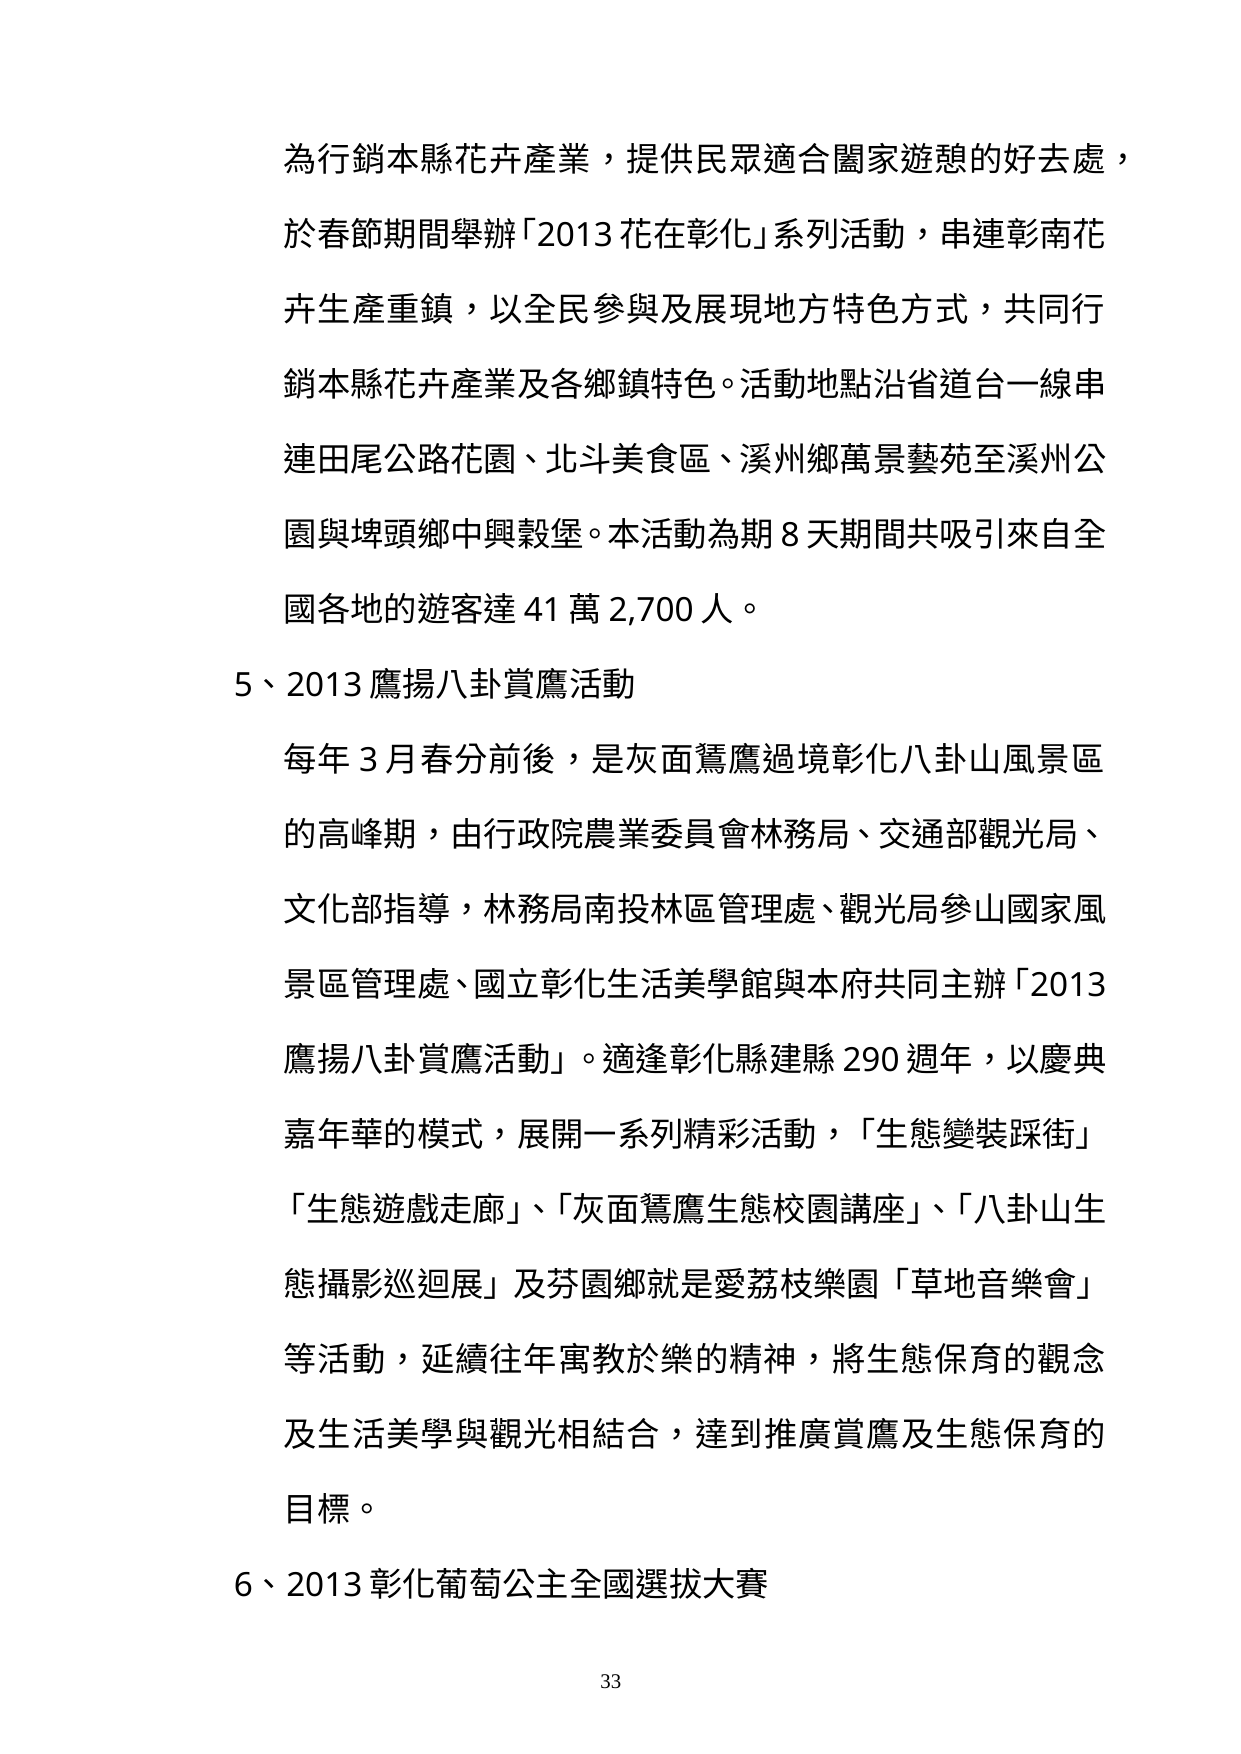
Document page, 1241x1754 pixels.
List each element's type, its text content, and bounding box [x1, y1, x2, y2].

text 為行銷本縣花卉產業，提供民眾適合闔家遊憩的好去處，於春節期間舉辦「2013花在彰化」系列活動，串連彰南花卉生產重鎮，以全民參與及展現地方特色方式，共同行銷本縣花卉產業及各鄉鎮特色。活動地點沿省道台一線串連田尾公路花園、北斗美食區、溪州鄉萬景藝苑至溪州公園與埤頭鄉中興穀堡。本活動為期8天期間共吸引來自全國各地的遊客達41萬2,700人。 [283, 120, 1106, 645]
text 5、2013鷹揚八卦賞鷹活動 [233, 645, 1106, 720]
text 6、2013彰化葡萄公主全國選拔大賽 [233, 1545, 1106, 1620]
text 每年3月春分前後，是灰面鵟鷹過境彰化八卦山風景區的高峰期，由行政院農業委員會林務局、交通部觀光局、文化部指導，林務局南投林區管理處、觀光局參山國家風景區管理處、國立彰化生活美學館與本府共同主辦「2013鷹揚八卦賞鷹活動」。適逢彰化縣建縣290週年，以慶典嘉年華的模式，展開一系列精彩活動，「生態變裝踩街」、「生態遊戲走廊」、「灰面鵟鷹生態校園講座」、「八卦山生態攝影巡迴展」及芬園鄉就是愛荔枝樂園「草地音樂會」等活動，延續往年寓教於樂的精神，將生態保育的觀念及生活美學與觀光相結合，達到推廣賞鷹及生態保育的目標。 [283, 720, 1106, 1545]
